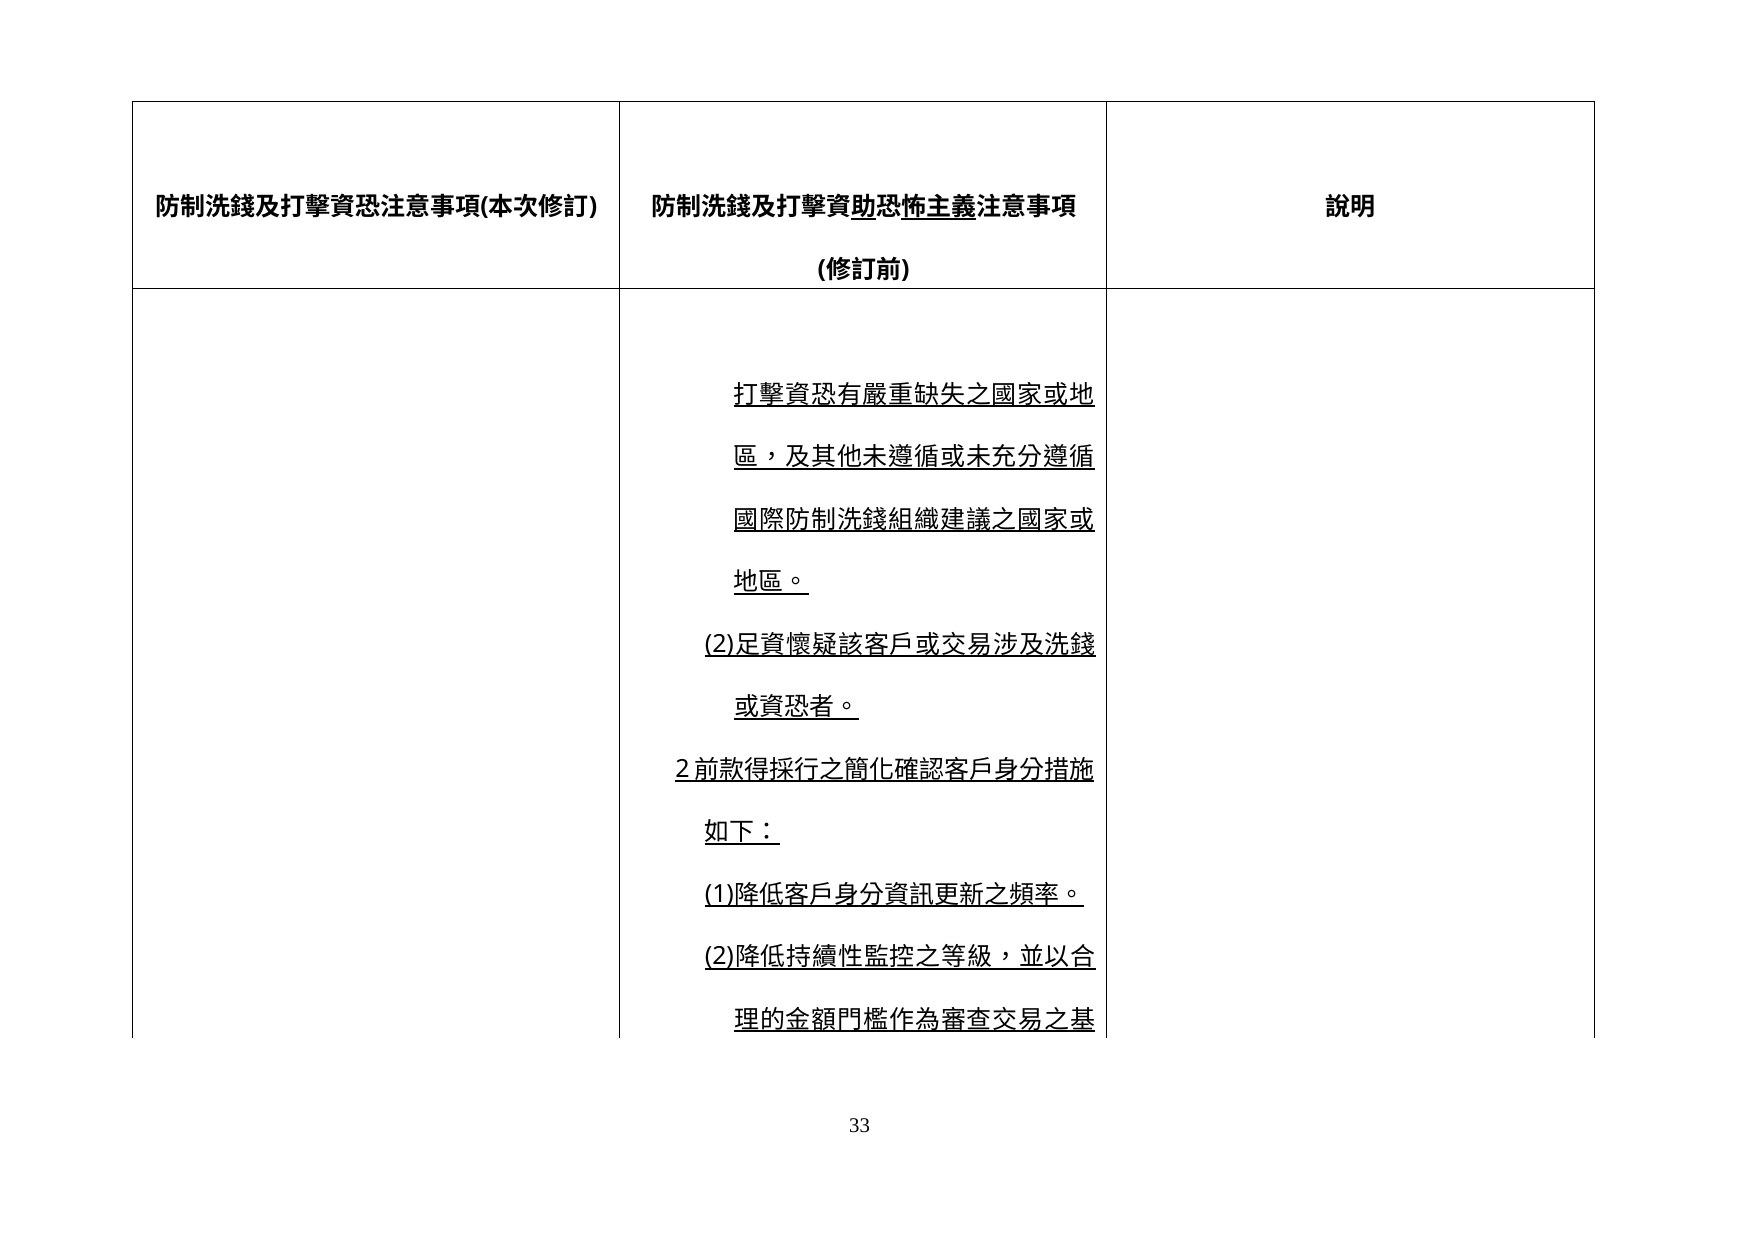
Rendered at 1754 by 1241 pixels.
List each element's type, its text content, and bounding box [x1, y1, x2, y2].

table_header 防制洗錢及打擊資助恐怖主義注意事項 (修訂前) [620, 102, 1106, 288]
table_cell 打擊資恐有嚴重缺失之國家或地區，及其他未遵循或未充分遵循國際防制洗錢組織建議之國家或地區。 (2)足資懷疑該客戶或交易涉及洗錢或資恐者。 2前款得採行之簡化確認客戶身分措施如下： (1)降低客戶身分資訊更新之頻率。 (2)降低持續性監控之等級，並以合理的金額門檻作為審查交易之基 [620, 289, 1106, 1038]
table_cell [133, 289, 619, 1038]
table_header 說明 [1107, 102, 1594, 288]
table_header 防制洗錢及打擊資恐注意事項(本次修訂) [133, 102, 619, 288]
table_cell [1107, 289, 1594, 1038]
